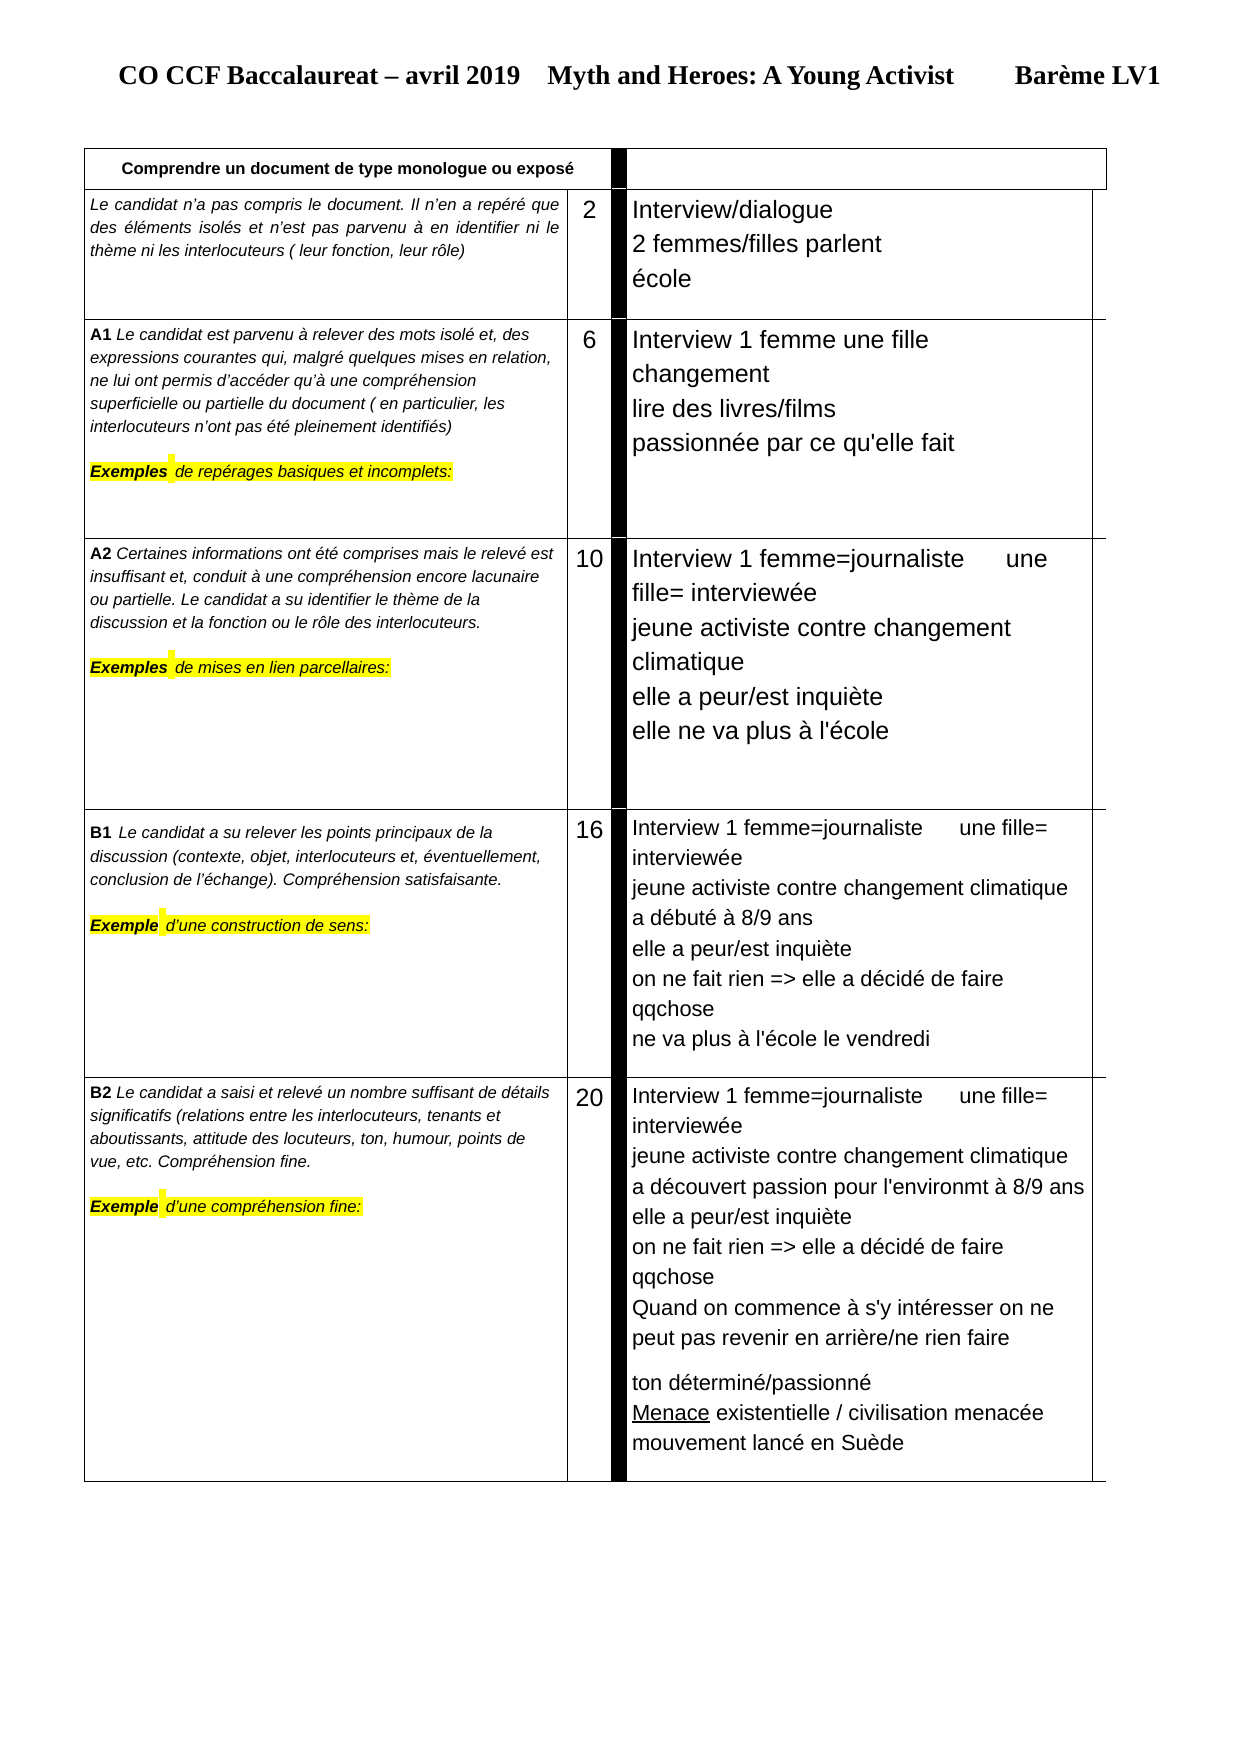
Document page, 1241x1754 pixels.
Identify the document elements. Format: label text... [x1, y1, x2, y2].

table_cell 6 [568, 320, 611, 537]
table_cell Interview/dialogue 2 femmes/filles parlent école [627, 190, 1092, 318]
table_cell 20 [568, 1078, 611, 1481]
table_cell [612, 1078, 626, 1481]
table_cell B1 Le candidat a su relever les points principaux de la discussion (contexte, objet, interlocuteurs et, éventuellement, conclusion de l’échange). Compréhension satisfaisante. Exemple d’une construction de sens: [85, 810, 567, 1077]
table_cell [1093, 539, 1106, 808]
table_header [627, 149, 1106, 188]
table_cell Le candidat n’a pas compris le document. Il n’en a repéré que des éléments isolés et n’est pas parvenu à en identifier ni le thème ni les interlocuteurs ( leur fonction, leur rôle) [85, 190, 567, 318]
table_cell Interview 1 femme une fille changement lire des livres/films passionnée par ce qu'elle fait [627, 320, 1092, 537]
table_cell [1093, 1078, 1106, 1481]
table_header Comprendre un document de type monologue ou exposé [85, 149, 611, 188]
table_cell 10 [568, 539, 611, 808]
table_cell [612, 190, 626, 318]
table_cell [1093, 810, 1106, 1077]
text CO CCF Baccalaureat – avril 2019 Myth and Heroes: A Young Activist Barème LV1 [118, 59, 1181, 90]
table_cell 2 [568, 190, 611, 318]
table_cell [1093, 320, 1106, 537]
table_cell [612, 810, 626, 1077]
table_cell [1093, 190, 1106, 318]
table_cell Interview 1 femme=journaliste une fille= interviewée jeune activiste contre changement climatique elle a peur/est inquiète elle ne va plus à l'école [627, 539, 1092, 808]
table_cell Interview 1 femme=journaliste une fille= interviewée jeune activiste contre changement climatique a découvert passion pour l'environmt à 8/9 ans elle a peur/est inquiète on ne fait rien => elle a décidé de faire qqchose Quand on commence à s'y intéresser on ne peut pas revenir en arrière/ne rien faire ton déterminé/passionné Menace existentielle / civilisation menacée mouvement lancé en Suède [627, 1078, 1092, 1481]
table_cell Interview 1 femme=journaliste une fille= interviewée jeune activiste contre changement climatique a débuté à 8/9 ans elle a peur/est inquiète on ne fait rien => elle a décidé de faire qqchose ne va plus à l'école le vendredi [627, 810, 1092, 1077]
table_cell A2 Certaines informations ont été comprises mais le relevé est insuffisant et, conduit à une compréhension encore lacunaire ou partielle. Le candidat a su identifier le thème de la discussion et la fonction ou le rôle des interlocuteurs. Exemples de mises en lien parcellaires: [85, 539, 567, 808]
table_cell [612, 539, 626, 808]
table_cell [612, 320, 626, 537]
table_header [612, 149, 626, 188]
table_cell A1 Le candidat est parvenu à relever des mots isolé et, des expressions courantes qui, malgré quelques mises en relation, ne lui ont permis d’accéder qu’à une compréhension superficielle ou partielle du document ( en particulier, les interlocuteurs n’ont pas été pleinement identifiés) Exemples de repérages basiques et incomplets: [85, 320, 567, 537]
table_cell B2 Le candidat a saisi et relevé un nombre suffisant de détails significatifs (relations entre les interlocuteurs, tenants et aboutissants, attitude des locuteurs, ton, humour, points de vue, etc. Compréhension fine. Exemple d’une compréhension fine: [85, 1078, 567, 1481]
table_cell 16 [568, 810, 611, 1077]
